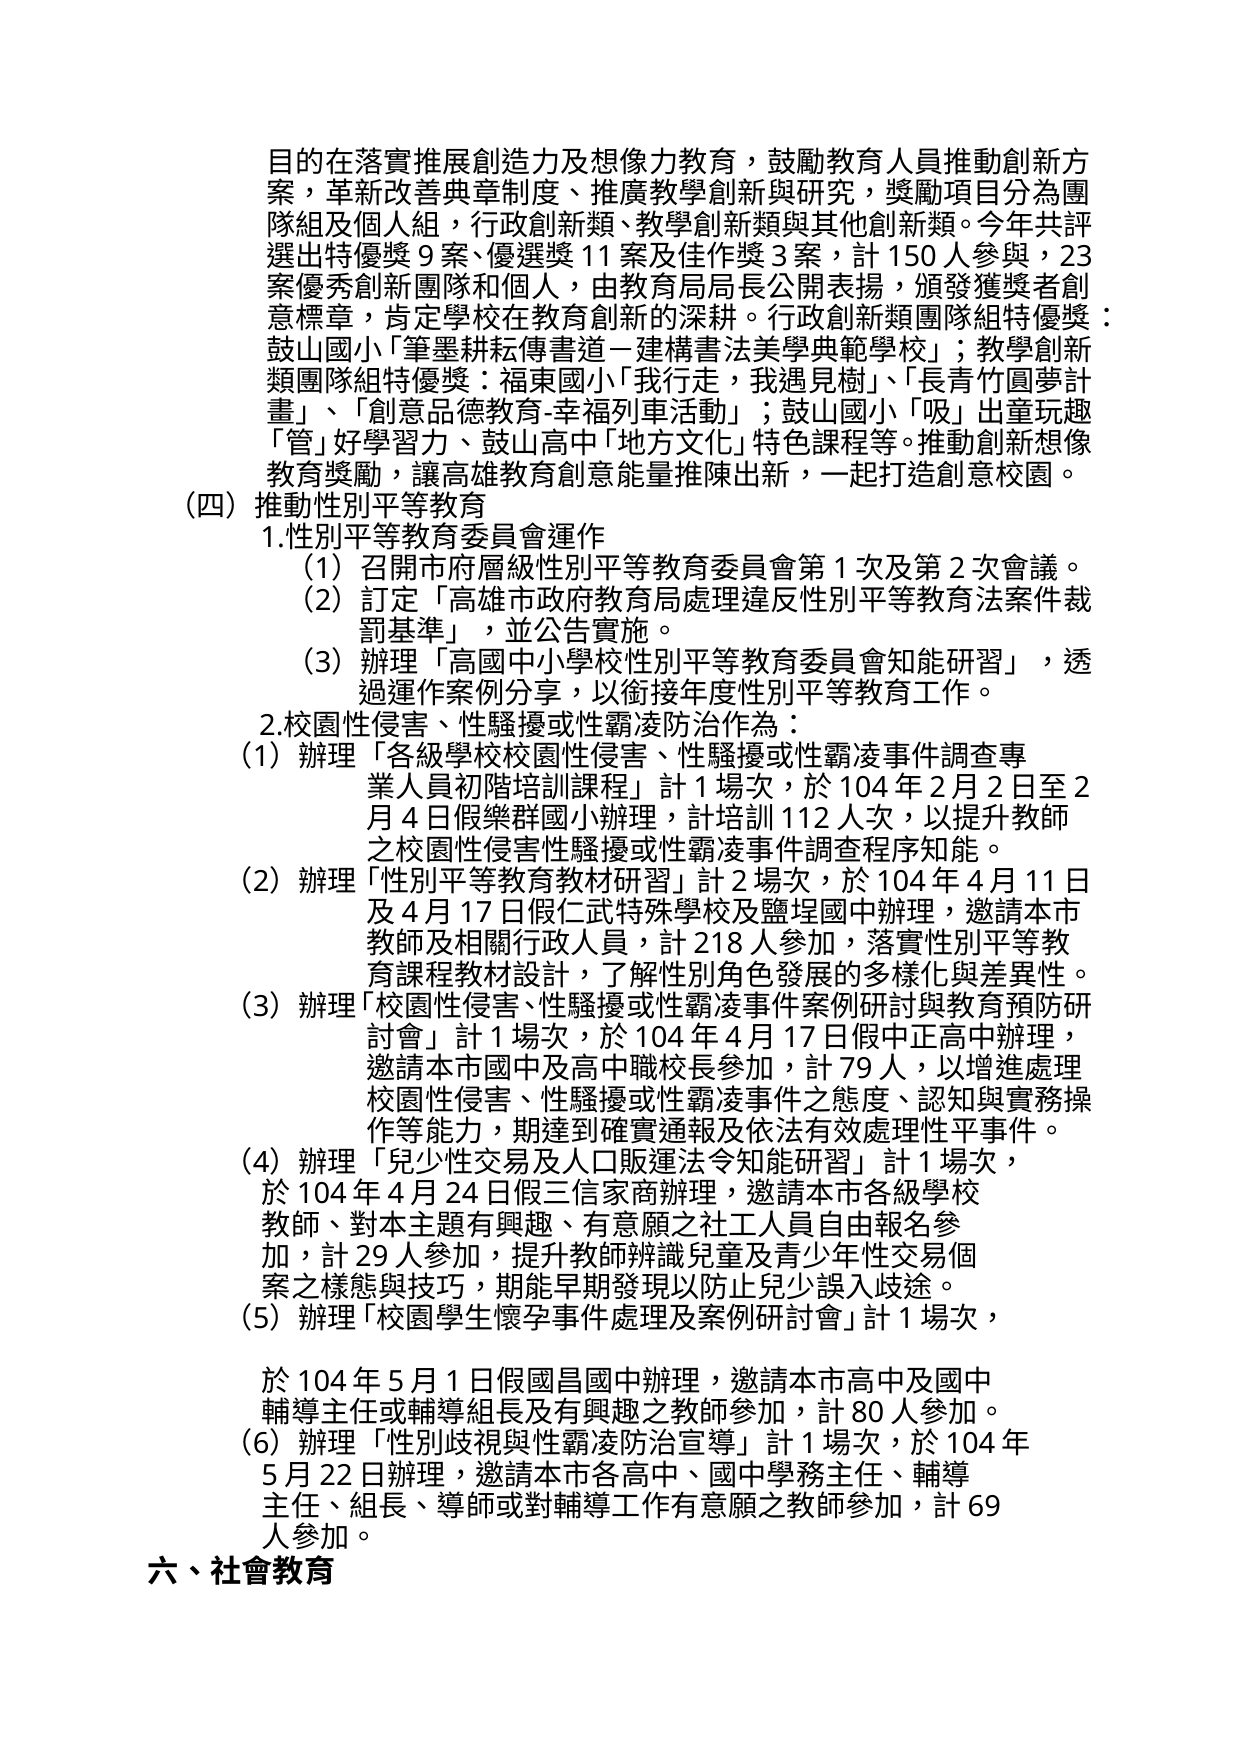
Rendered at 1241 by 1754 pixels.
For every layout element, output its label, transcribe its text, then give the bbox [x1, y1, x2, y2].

text 1.性別平等教育委員會運作 [260, 523, 1092, 554]
text （1）辦理「各級學校校園性侵害、性騷擾或性霸凌事件調查專 業人員初階培訓課程」計1場次，於104年2月2日至2月4日假樂群國小辦理，計培訓112人次，以提升教師之校園性侵害性騷擾或性霸凌事件調查程序知能。 [148, 741, 1092, 866]
text （4）辦理「兒少性交易及人口販運法令知能研習」計1場次， 於104年4月24日假三信家商辦理，邀請本市各級學校 教師、對本主題有興趣、有意願之社工人員自由報名參 加，計29人參加，提升教師辨識兒童及青少年性交易個 案之樣態與技巧，期能早期發現以防止兒少誤入歧途。 [148, 1148, 1092, 1304]
text （3）辦理「校園性侵害、性騷擾或性霸凌事件案例研討與教育預防研討會」計1場次，於104年4月17日假中正高中辦理，邀請本市國中及高中職校長參加，計79人，以增進處理校園性侵害、性騷擾或性霸凌事件之態度、認知與實務操作等能力，期達到確實通報及依法有效處理性平事件。 [148, 991, 1092, 1148]
text （2）訂定「高雄市政府教育局處理違反性別平等教育法案件裁罰基準」，並公告實施。 [285, 585, 1092, 648]
text （5）辦理「校園學生懷孕事件處理及案例研討會」計1場次， 於104年5月1日假國昌國中辦理，邀請本市高中及國中 輔導主任或輔導組長及有興趣之教師參加，計80人參加。 [148, 1304, 1092, 1429]
text 2.校園性侵害、性騷擾或性霸凌防治作為： [259, 710, 1092, 741]
text 六、社會教育 [148, 1554, 1092, 1589]
text （2）辦理「性別平等教育教材研習」計2場次，於104年4月11日及4月17日假仁武特殊學校及鹽埕國中辦理，邀請本市教師及相關行政人員，計218人參加，落實性別平等教育課程教材設計，了解性別角色發展的多樣化與差異性。 [148, 866, 1092, 991]
text （6）辦理「性別歧視與性霸凌防治宣導」計1場次，於104年 5月22日辦理，邀請本市各高中、國中學務主任、輔導 主任、組長、導師或對輔導工作有意願之教師參加，計69 人參加。 [148, 1429, 1092, 1554]
text （1）召開市府層級性別平等教育委員會第1次及第2次會議。 [285, 554, 1092, 585]
text （四）推動性別平等教育 [148, 491, 1092, 523]
text 高雄市104年度推動創新想像教育獎勵，由教育局主辦，高雄市創造力學習中心承辦，共計23案於初審、複審後脫穎而出，於104年6月24日假夢時代演藝廳辦理頒獎典禮與典範分享。計畫目的在落實推展創造力及想像力教育，鼓勵教育人員推動創新方案，革新改善典章制度、推廣教學創新與研究，獎勵項目分為團隊組及個人組，行政創新類、教學創新類與其他創新類。今年共評選出特優獎9案、優選獎11案及佳作獎3案，計150人參與，23案優秀創新團隊和個人，由教育局局長公開表揚，頒發獲獎者創意標章，肯定學校在教育創新的深耕。行政創新類團隊組特優獎：鼓山國小「筆墨耕耘傳書道－建構書法美學典範學校」；教學創新類團隊組特優獎：福東國小「我行走，我遇見樹」、「長青竹圓夢計畫」、「創意品德教育-幸福列車活動」；鼓山國小「吸」出童玩趣 「管」好學習力 、 鼓山高中「地方文化」特色課程等。推動創新想像教育獎勵，讓高雄教育創意能量推陳出新，一起打造創意校園。 [266, 148, 1092, 491]
text （3）辦理「高國中小學校性別平等教育委員會知能研習」，透過運作案例分享，以銜接年度性別平等教育工作。 [285, 648, 1092, 710]
